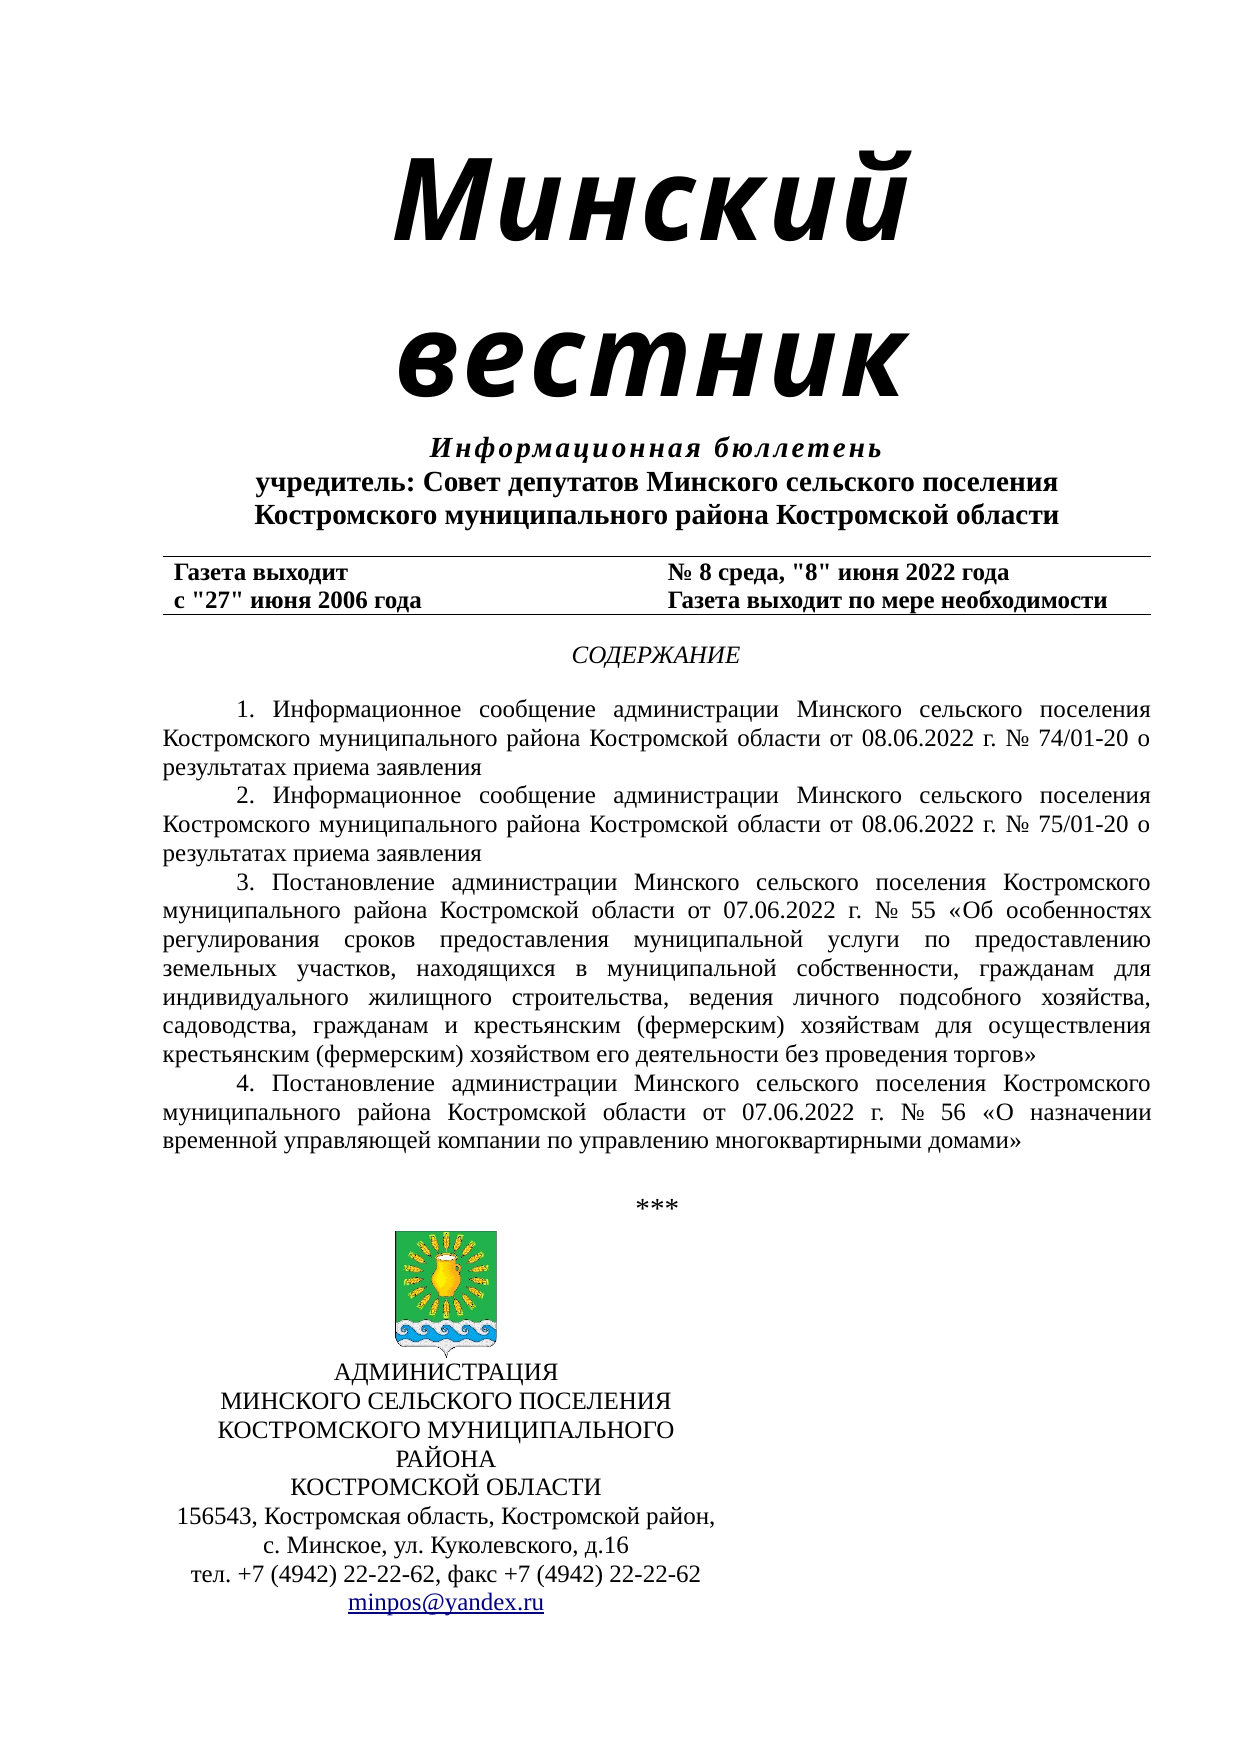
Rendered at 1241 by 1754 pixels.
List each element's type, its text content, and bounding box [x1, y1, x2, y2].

subtitle Минский вестник [162, 118, 1152, 430]
text 1. Информационное сообщение администрации Минского сельского поселения Костромского муниципального района Костромской области от 08.06.2022 г. № 74/01-20 о результатах приема заявления [162, 694, 1152, 780]
text *** [162, 1192, 1152, 1225]
text 3. Постановление администрации Минского сельского поселения Костромского муниципального района Костромской области от 07.06.2022 г. № 55 «Об особенностях регулирования сроков предоставления муниципальной услуги по предоставлению земельных участков, находящихся в муниципальной собственности, гражданам для индивидуального жилищного строительства, ведения личного подсобного хозяйства, садоводства, гражданам и крестьянским (фермерским) хозяйствам для осуществления крестьянским (фермерским) хозяйством его деятельности без проведения торгов» [162, 867, 1152, 1068]
text учредитель: Совет депутатов Минского сельского поселения Костромского муниципального района Костромской области [162, 464, 1152, 531]
subtitle Информационная бюллетень [162, 430, 1152, 464]
table_header № 8 среда, "8" июня 2022 года Газета выходит по мере необходимости [656, 557, 1151, 614]
text 2. Информационное сообщение администрации Минского сельского поселения Костромского муниципального района Костромской области от 08.06.2022 г. № 75/01-20 о результатах приема заявления [162, 780, 1152, 867]
text 4. Постановление администрации Минского сельского поселения Костромского муниципального района Костромской области от 07.06.2022 г. № 56 «О назначении временной управляющей компании по управлению многоквартирными домами» [162, 1068, 1152, 1154]
table_header [723, 1225, 1157, 1636]
table_header АДМИНИСТРАЦИЯ МИНСКОГО СЕЛЬСКОГО ПОСЕЛЕНИЯ КОСТРОМСКОГО МУНИЦИПАЛЬНОГО РАЙОНА КОСТРОМСКОЙ ОБЛАСТИ 156543, Костромская область, Костромской район, с. Минское, ул. Куколевского, д.16 тел. +7 (4942) 22-22-62, факс +7 (4942) 22-22-62 minpos@yandex.ru [169, 1225, 723, 1636]
text СОДЕРЖАНИЕ [162, 640, 1152, 669]
table_header Газета выходит с "27" июня 2006 года [163, 557, 656, 614]
